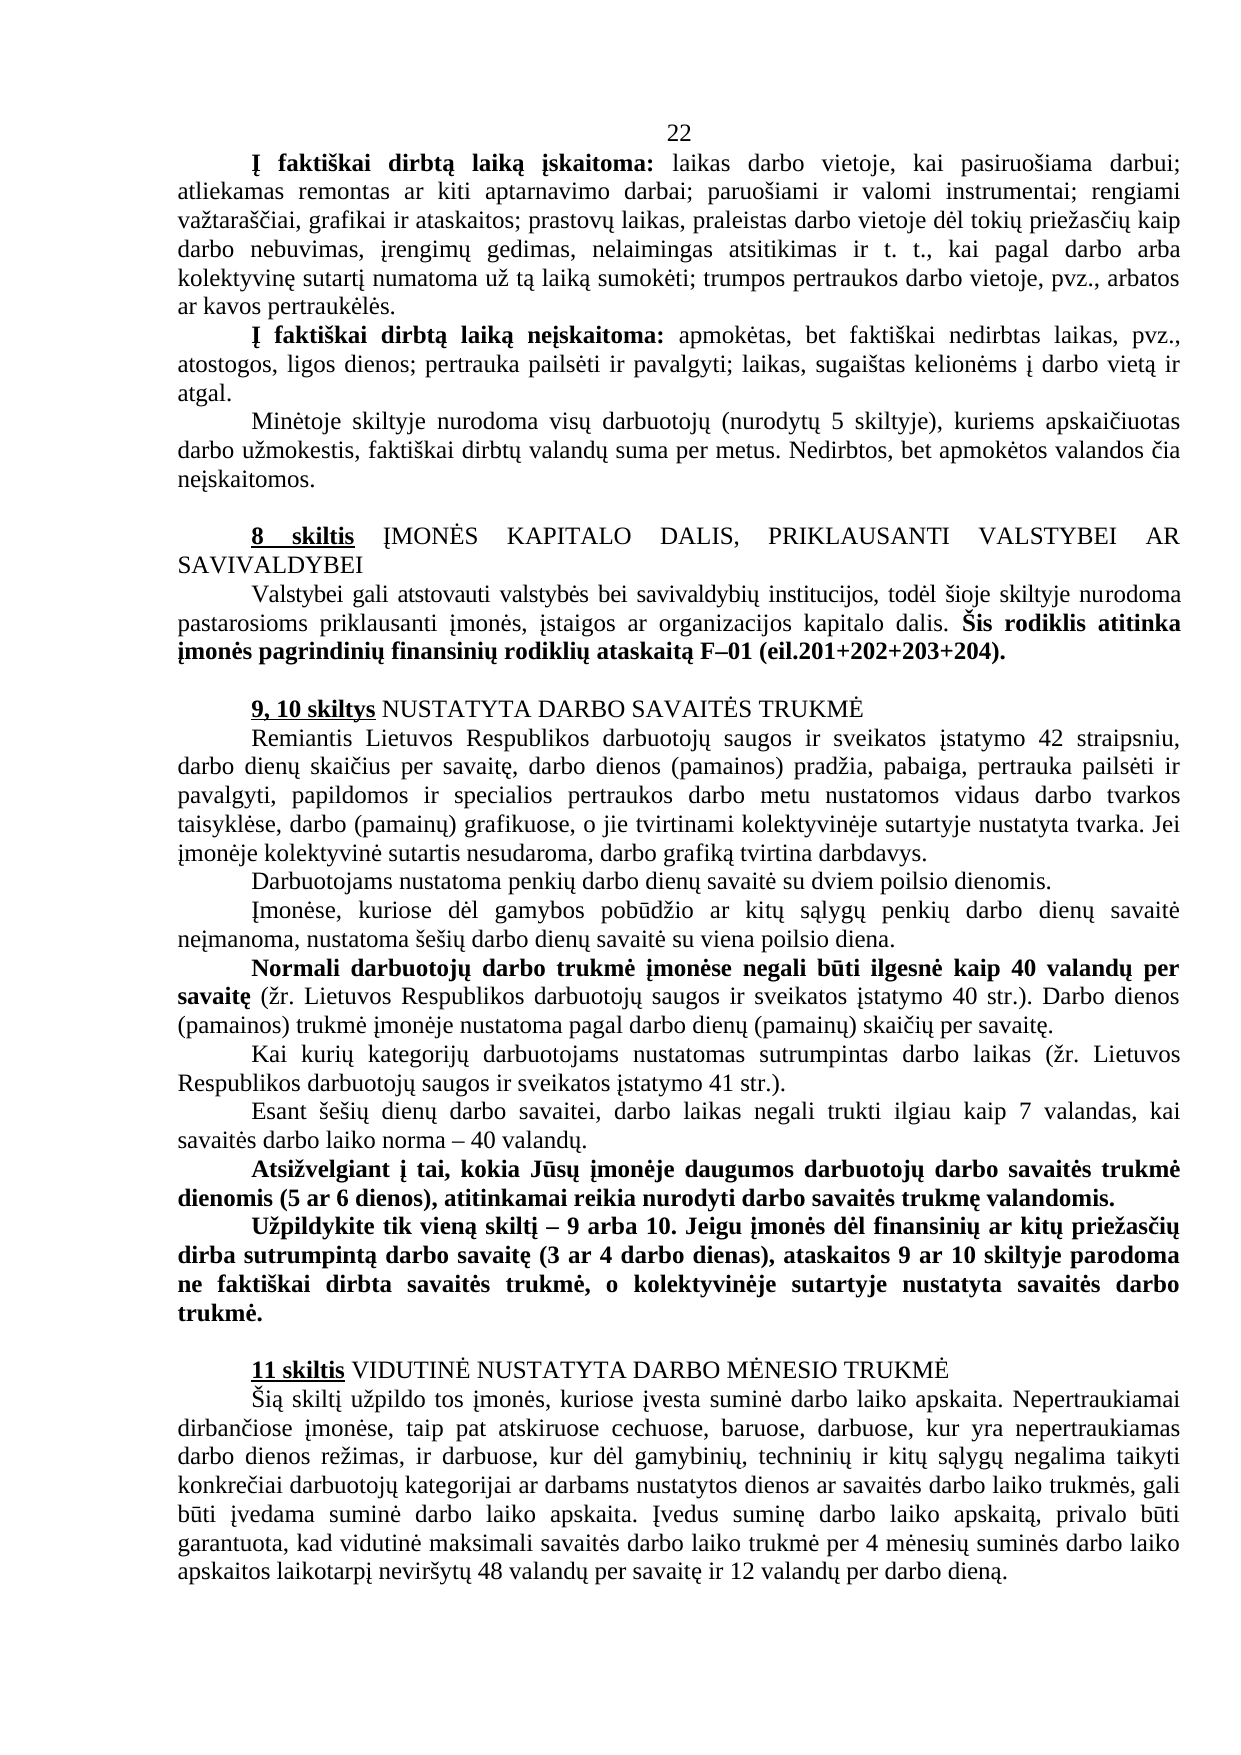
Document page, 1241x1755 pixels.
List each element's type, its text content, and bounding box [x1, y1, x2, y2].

text 11 skiltis VIDUTINĖ NUSTATYTA DARBO MĖNESIO TRUKMĖ [177, 1355, 1181, 1384]
text Kai kurių kategorijų darbuotojams nustatomas sutrumpintas darbo laikas (žr. Lietuvos Respublikos darbuotojų saugos ir sveikatos įstatymo 41 str.). [177, 1039, 1181, 1096]
text 8 skiltis ĮMONĖS KAPITALO DALIS, PRIKLAUSANTI VALSTYBEI AR SAVIVALDYBEI [177, 521, 1181, 579]
text Atsižvelgiant į tai, kokia Jūsų įmonėje daugumos darbuotojų darbo savaitės trukmė dienomis (5 ar 6 dienos), atitinkamai reikia nurodyti darbo savaitės trukmę valandomis. [177, 1154, 1181, 1211]
text Normali darbuotojų darbo trukmė įmonėse negali būti ilgesnė kaip 40 valandų per savaitę (žr. Lietuvos Respublikos darbuotojų saugos ir sveikatos įstatymo 40 str.). Darbo dienos (pamainos) trukmė įmonėje nustatoma pagal darbo dienų (pamainų) skaičių per savaitę. [177, 953, 1181, 1039]
text Darbuotojams nustatoma penkių darbo dienų savaitė su dviem poilsio dienomis. [177, 866, 1181, 895]
text Į faktiškai dirbtą laiką neįskaitoma: apmokėtas, bet faktiškai nedirbtas laikas, pvz., atostogos, ligos dienos; pertrauka pailsėti ir pavalgyti; laikas, sugaištas kelionėms į darbo vietą ir atgal. [177, 320, 1181, 406]
text Minėtoje skiltyje nurodoma visų darbuotojų (nurodytų 5 skiltyje), kuriems apskaičiuotas darbo užmokestis, faktiškai dirbtų valandų suma per metus. Nedirbtos, bet apmokėtos valandos čia neįskaitomos. [177, 406, 1181, 493]
text Užpildykite tik vieną skiltį – 9 arba 10. Jeigu įmonės dėl finansinių ar kitų priežasčių dirba sutrumpintą darbo savaitę (3 ar 4 darbo dienas), ataskaitos 9 ar 10 skiltyje parodoma ne faktiškai dirbta savaitės trukmė, o kolektyvinėje sutartyje nustatyta savaitės darbo trukmė. [177, 1211, 1181, 1326]
text Remiantis Lietuvos Respublikos darbuotojų saugos ir sveikatos įstatymo 42 straipsniu, darbo dienų skaičius per savaitę, darbo dienos (pamainos) pradžia, pabaiga, pertrauka pailsėti ir pavalgyti, papildomos ir specialios pertraukos darbo metu nustatomos vidaus darbo tvarkos taisyklėse, darbo (pamainų) grafikuose, o jie tvirtinami kolektyvinėje sutartyje nustatyta tvarka. Jei įmonėje kolektyvinė sutartis nesudaroma, darbo grafiką tvirtina darbdavys. [177, 723, 1181, 866]
text Esant šešių dienų darbo savaitei, darbo laikas negali trukti ilgiau kaip 7 valandas, kai savaitės darbo laiko norma – 40 valandų. [177, 1096, 1181, 1154]
text 9, 10 skiltys NUSTATYTA DARBO SAVAITĖS TRUKMĖ [177, 694, 1181, 723]
text Šią skiltį užpildo tos įmonės, kuriose įvesta suminė darbo laiko apskaita. Nepertraukiamai dirbančiose įmonėse, taip pat atskiruose cechuose, baruose, darbuose, kur yra nepertraukiamas darbo dienos režimas, ir darbuose, kur dėl gamybinių, techninių ir kitų sąlygų negalima taikyti konkrečiai darbuotojų kategorijai ar darbams nustatytos dienos ar savaitės darbo laiko trukmės, gali būti įvedama suminė darbo laiko apskaita. Įvedus suminę darbo laiko apskaitą, privalo būti garantuota, kad vidutinė maksimali savaitės darbo laiko trukmė per 4 mėnesių suminės darbo laiko apskaitos laikotarpį neviršytų 48 valandų per savaitę ir 12 valandų per darbo dieną. [177, 1384, 1181, 1585]
text Į faktiškai dirbtą laiką įskaitoma: laikas darbo vietoje, kai pasiruošiama darbui; atliekamas remontas ar kiti aptarnavimo darbai; paruošiami ir valomi instrumentai; rengiami važtaraščiai, grafikai ir ataskaitos; prastovų laikas, praleistas darbo vietoje dėl tokių priežasčių kaip darbo nebuvimas, įrengimų gedimas, nelaimingas atsitikimas ir t. t., kai pagal darbo arba kolektyvinę sutartį numatoma už tą laiką sumokėti; trumpos pertraukos darbo vietoje, pvz., arbatos ar kavos pertraukėlės. [177, 148, 1181, 320]
text Įmonėse, kuriose dėl gamybos pobūdžio ar kitų sąlygų penkių darbo dienų savaitė neįmanoma, nustatoma šešių darbo dienų savaitė su viena poilsio diena. [177, 895, 1181, 953]
text Valstybei gali atstovauti valstybės bei savivaldybių institucijos, todėl šioje skiltyje nurodoma pastarosioms priklausanti įmonės, įstaigos ar organizacijos kapitalo dalis. Šis rodiklis atitinka įmonės pagrindinių finansinių rodiklių ataskaitą F–01 (eil.201+202+203+204). [177, 579, 1181, 665]
